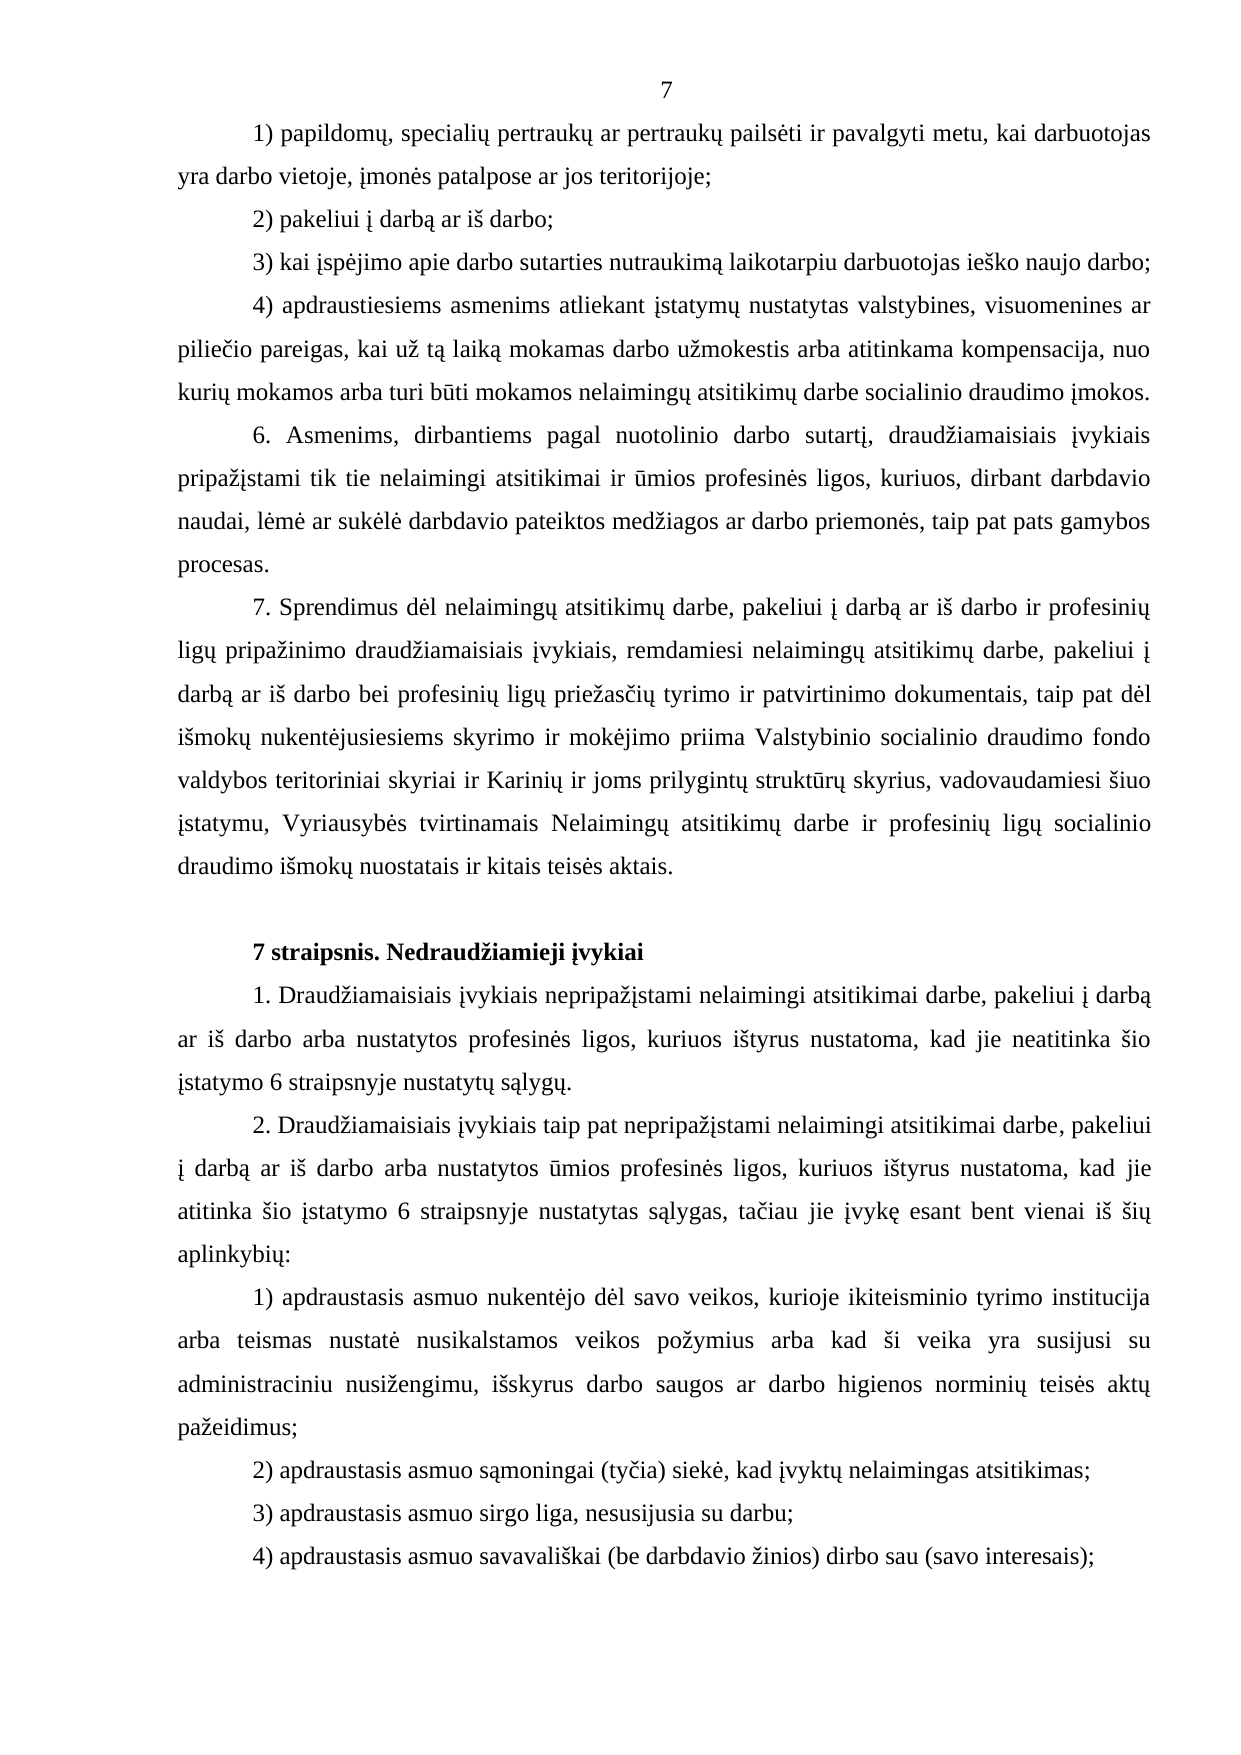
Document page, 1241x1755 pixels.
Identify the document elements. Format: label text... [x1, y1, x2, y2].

text 7. Sprendimus dėl nelaimingų atsitikimų darbe, pakeliui į darbą ar iš darbo ir profesinių ligų pripažinimo draudžiamaisiais įvykiais, remdamiesi nelaimingų atsitikimų darbe, pakeliui į darbą ar iš darbo bei profesinių ligų priežasčių tyrimo ir patvirtinimo dokumentais, taip pat dėl išmokų nukentėjusiesiems skyrimo ir mokėjimo priima Valstybinio socialinio draudimo fondo valdybos teritoriniai skyriai ir Karinių ir joms prilygintų struktūrų skyrius, vadovaudamiesi šiuo įstatymu, Vyriausybės tvirtinamais Nelaimingų atsitikimų darbe ir profesinių ligų socialinio draudimo išmokų nuostatais ir kitais teisės aktais. [177, 592, 1152, 880]
text 2. Draudžiamaisiais įvykiais taip pat nepripažįstami nelaimingi atsitikimai darbe, pakeliui į darbą ar iš darbo arba nustatytos ūmios profesinės ligos, kuriuos ištyrus nustatoma, kad jie atitinka šio įstatymo 6 straipsnyje nustatytas sąlygas, tačiau jie įvykę esant bent vienai iš šių aplinkybių: [177, 1110, 1152, 1268]
text 7 straipsnis. Nedraudžiamieji įvykiai [177, 937, 1152, 966]
text 2) apdraustasis asmuo sąmoningai (tyčia) siekė, kad įvyktų nelaimingas atsitikimas; [177, 1455, 1152, 1484]
text 3) kai įspėjimo apie darbo sutarties nutraukimą laikotarpiu darbuotojas ieško naujo darbo; [177, 247, 1152, 276]
text 6. Asmenims, dirbantiems pagal nuotolinio darbo sutartį, draudžiamaisiais įvykiais pripažįstami tik tie nelaimingi atsitikimai ir ūmios profesinės ligos, kuriuos, dirbant darbdavio naudai, lėmė ar sukėlė darbdavio pateiktos medžiagos ar darbo priemonės, taip pat pats gamybos procesas. [177, 420, 1152, 578]
text 4) apdraustiesiems asmenims atliekant įstatymų nustatytas valstybines, visuomenines ar piliečio pareigas, kai už tą laiką mokamas darbo užmokestis arba atitinkama kompensacija, nuo kurių mokamos arba turi būti mokamos nelaimingų atsitikimų darbe socialinio draudimo įmokos. [177, 291, 1152, 406]
text 4) apdraustasis asmuo savavališkai (be darbdavio žinios) dirbo sau (savo interesais); [177, 1541, 1152, 1570]
text 3) apdraustasis asmuo sirgo liga, nesusijusia su darbu; [177, 1498, 1152, 1527]
text 1) papildomų, specialių pertraukų ar pertraukų pailsėti ir pavalgyti metu, kai darbuotojas yra darbo vietoje, įmonės patalpose ar jos teritorijoje; [177, 118, 1152, 190]
text 1. Draudžiamaisiais įvykiais nepripažįstami nelaimingi atsitikimai darbe, pakeliui į darbą ar iš darbo arba nustatytos profesinės ligos, kuriuos ištyrus nustatoma, kad jie neatitinka šio įstatymo 6 straipsnyje nustatytų sąlygų. [177, 981, 1152, 1096]
text 2) pakeliui į darbą ar iš darbo; [177, 204, 1152, 233]
text 1) apdraustasis asmuo nukentėjo dėl savo veikos, kurioje ikiteisminio tyrimo institucija arba teismas nustatė nusikalstamos veikos požymius arba kad ši veika yra susijusi su administraciniu nusižengimu, išskyrus darbo saugos ar darbo higienos norminių teisės aktų pažeidimus; [177, 1282, 1152, 1441]
